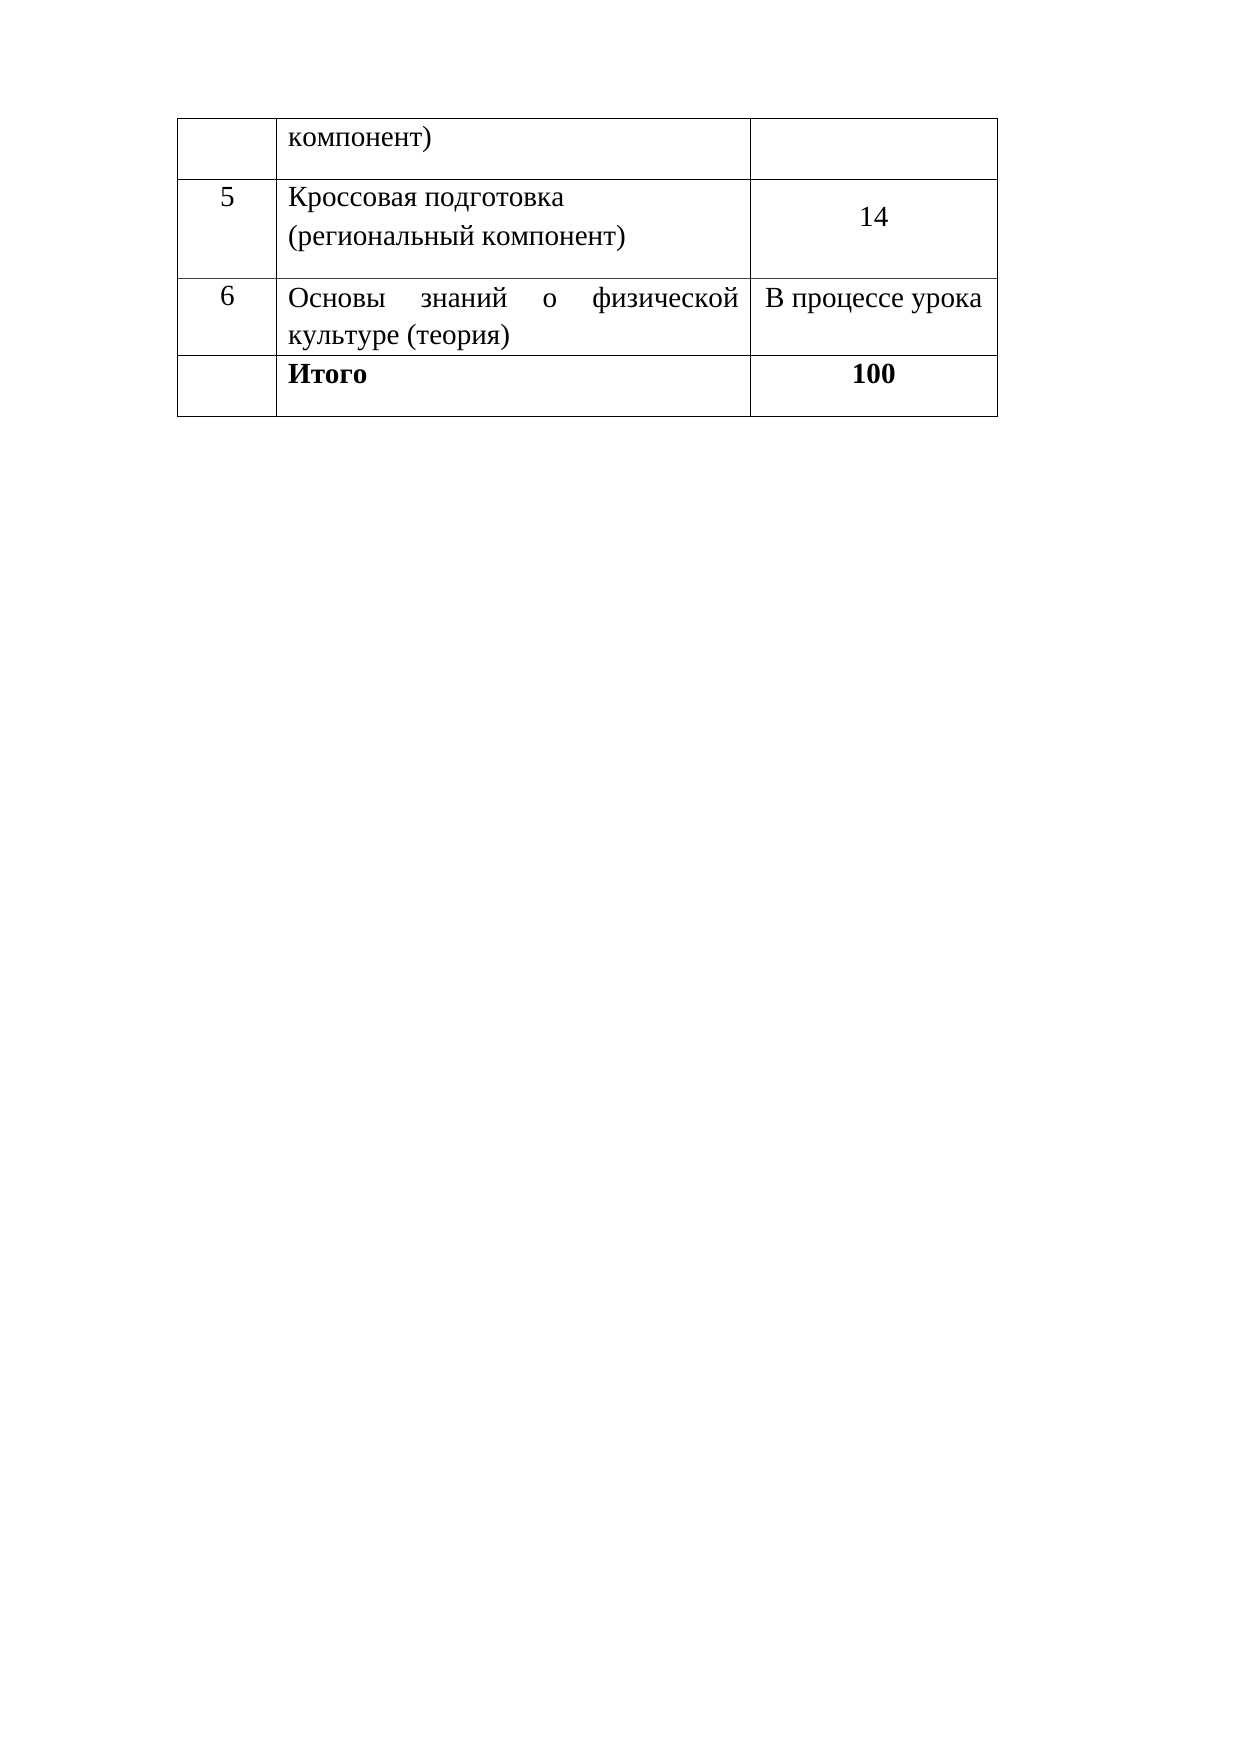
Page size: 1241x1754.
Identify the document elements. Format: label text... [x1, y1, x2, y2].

table_cell 14 [751, 180, 997, 277]
table_cell В процессе урока [751, 279, 997, 355]
table_cell Основы знаний о физической культуре (теория) [277, 279, 750, 355]
table_cell Итого [277, 356, 750, 416]
table_cell [178, 356, 276, 416]
table_cell 100 [751, 356, 997, 416]
table_cell 5 [178, 180, 276, 277]
table_cell [751, 119, 997, 178]
table_cell [178, 119, 276, 178]
table_cell 6 [178, 279, 276, 355]
table_cell компонент) [277, 119, 750, 178]
table_cell Кроссовая подготовка (региональный компонент) [277, 180, 750, 277]
